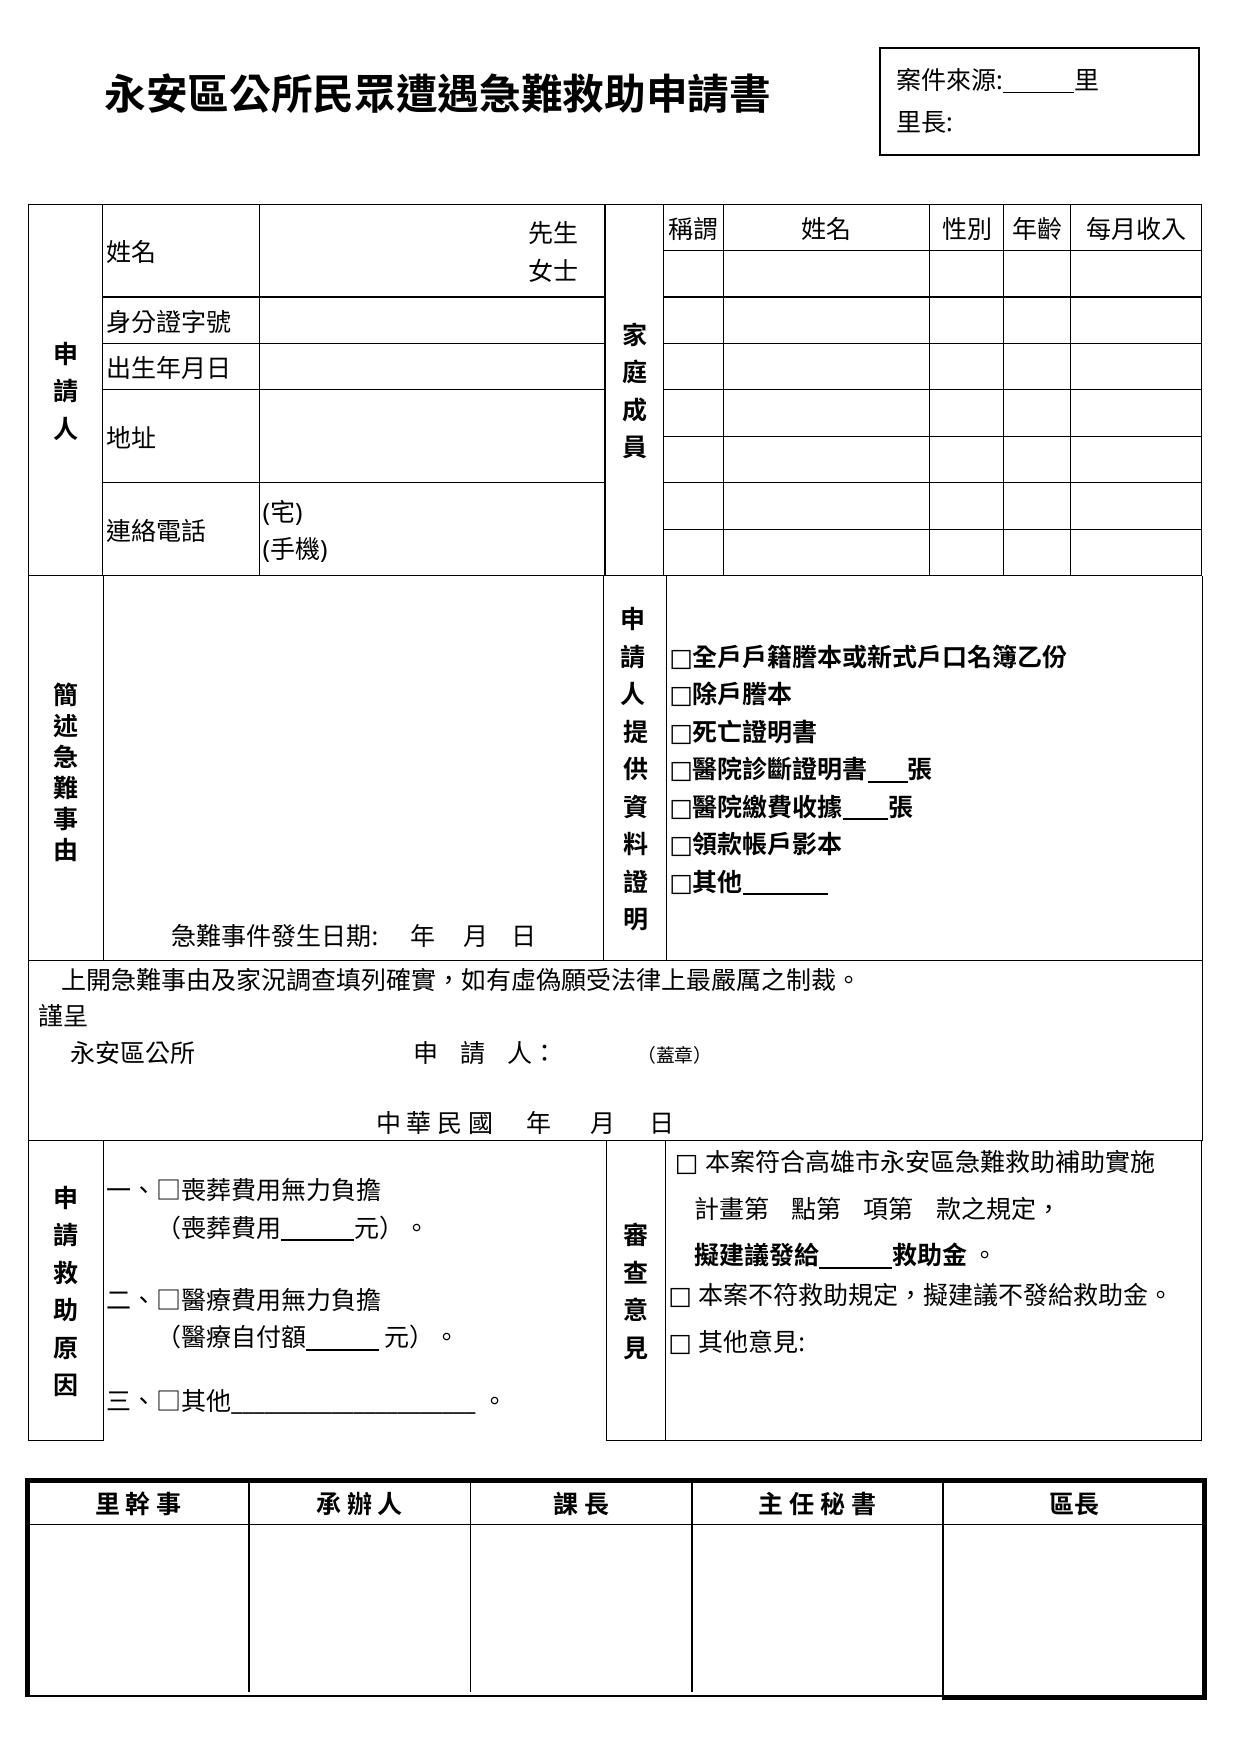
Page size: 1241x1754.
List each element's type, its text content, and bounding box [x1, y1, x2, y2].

table_cell [724, 298, 929, 343]
table_header 區長 [944, 1483, 1202, 1523]
table_header 每月收入 [1071, 205, 1201, 250]
table_header 申 請 人 提 供 資 料 證 明 [604, 576, 666, 959]
table_cell [664, 437, 723, 482]
table_cell [249, 1525, 470, 1695]
table_header 課 長 [471, 1483, 691, 1523]
table_cell [470, 1525, 692, 1695]
table_cell [724, 437, 929, 482]
table_cell [664, 298, 723, 343]
table_cell [1071, 298, 1201, 343]
table_cell [664, 390, 723, 436]
table_cell 二、□醫療費用無力負擔 （醫療自付額 元）。 [104, 1274, 606, 1359]
table_cell [666, 1405, 1201, 1439]
table_cell [664, 483, 723, 529]
table_cell 身分證字號 [103, 298, 259, 343]
table_cell [260, 298, 604, 343]
table_header 急難事件發生日期: 年 月 日 [104, 576, 603, 959]
table_cell [1004, 483, 1070, 529]
table_cell [664, 344, 723, 389]
table_header 審 查 意 見 [607, 1141, 665, 1439]
table_cell [944, 1600, 1202, 1695]
table_cell [930, 251, 1003, 296]
table_header [260, 205, 502, 296]
table_cell [724, 530, 929, 575]
table_cell [724, 390, 929, 436]
table_cell [930, 530, 1003, 575]
table_header 主 任 秘 書 [693, 1483, 942, 1523]
table_cell [930, 483, 1003, 529]
table_cell [930, 390, 1003, 436]
table_cell [1071, 437, 1201, 482]
table_cell [1071, 344, 1201, 389]
table_cell □ 本案不符救助規定，擬建議不發給救助金。 □ 其他意見: [666, 1274, 1201, 1359]
table_cell [930, 437, 1003, 482]
table_header 家 庭 成 員 [606, 205, 663, 575]
table_cell [1004, 251, 1070, 296]
text 案件來源: 里 里長: [896, 56, 1183, 139]
table_header 一、□喪葬費用無力負擔 （喪葬費用 元）。 [104, 1141, 606, 1274]
table_cell [664, 530, 723, 575]
table_cell [1004, 390, 1070, 436]
table_header 承 辦 人 [250, 1483, 470, 1523]
table_cell [930, 344, 1003, 389]
table_header 里 幹 事 [30, 1483, 248, 1523]
table_cell [1004, 298, 1070, 343]
table_cell [1071, 251, 1201, 296]
table_header 申 請 救 助 原 因 [29, 1141, 103, 1439]
table_header 稱謂 [664, 205, 723, 250]
table_header 申 請 人 [29, 205, 102, 575]
table_header 姓名 [103, 205, 259, 296]
table_header □全戶戶籍謄本或新式戶口名簿乙份 □除戶謄本 □死亡證明書 □醫院診斷證明書 張 □醫院繳費收據 張 □領款帳戶影本 □其他 [667, 576, 1202, 959]
table_cell [724, 251, 929, 296]
table_cell 上開急難事由及家況調查填列確實，如有虛偽願受法律上最嚴厲之制裁。 謹呈 永安區公所 申 請 人： （蓋章） 中 華 民 國 年 月 日 [29, 961, 1202, 1140]
table_cell [260, 390, 604, 482]
table_cell 出生年月日 [103, 344, 259, 389]
table_cell [1004, 437, 1070, 482]
table_header 姓名 [724, 205, 929, 250]
table_cell [1071, 483, 1201, 529]
table_header 性別 [930, 205, 1003, 250]
table_cell 地址 [103, 390, 259, 482]
table_cell [666, 1359, 1201, 1404]
table_cell [724, 483, 929, 529]
table_cell 三、□其他______________________ 。 [104, 1359, 606, 1439]
table_header 簡 述 急 難 事 由 [29, 576, 103, 959]
table_header □ 本案符合高雄市永安區急難救助補助實施 計畫第 點第 項第 款之規定， 擬建議發給 救助金 。 [666, 1141, 1201, 1274]
table_cell [30, 1525, 249, 1695]
table_cell [944, 1525, 1202, 1565]
table_cell 連絡電話 [103, 483, 259, 575]
table_cell [1004, 344, 1070, 389]
table_cell [724, 344, 929, 389]
table_cell [260, 344, 604, 389]
text [881, 49, 1198, 154]
table_cell [664, 251, 723, 296]
table_cell [944, 1565, 1202, 1600]
table_cell [1071, 530, 1201, 575]
text 永安區公所民眾遭遇急難救助申請書 [74, 53, 879, 128]
table_cell [1071, 390, 1201, 436]
table_cell [1004, 530, 1070, 575]
table_cell [692, 1525, 942, 1695]
table_cell [930, 298, 1003, 343]
table_cell (宅) (手機) [260, 483, 604, 575]
table_header 先生 [503, 205, 604, 250]
table_cell 女士 [503, 250, 604, 296]
table_header 年齡 [1004, 205, 1070, 250]
